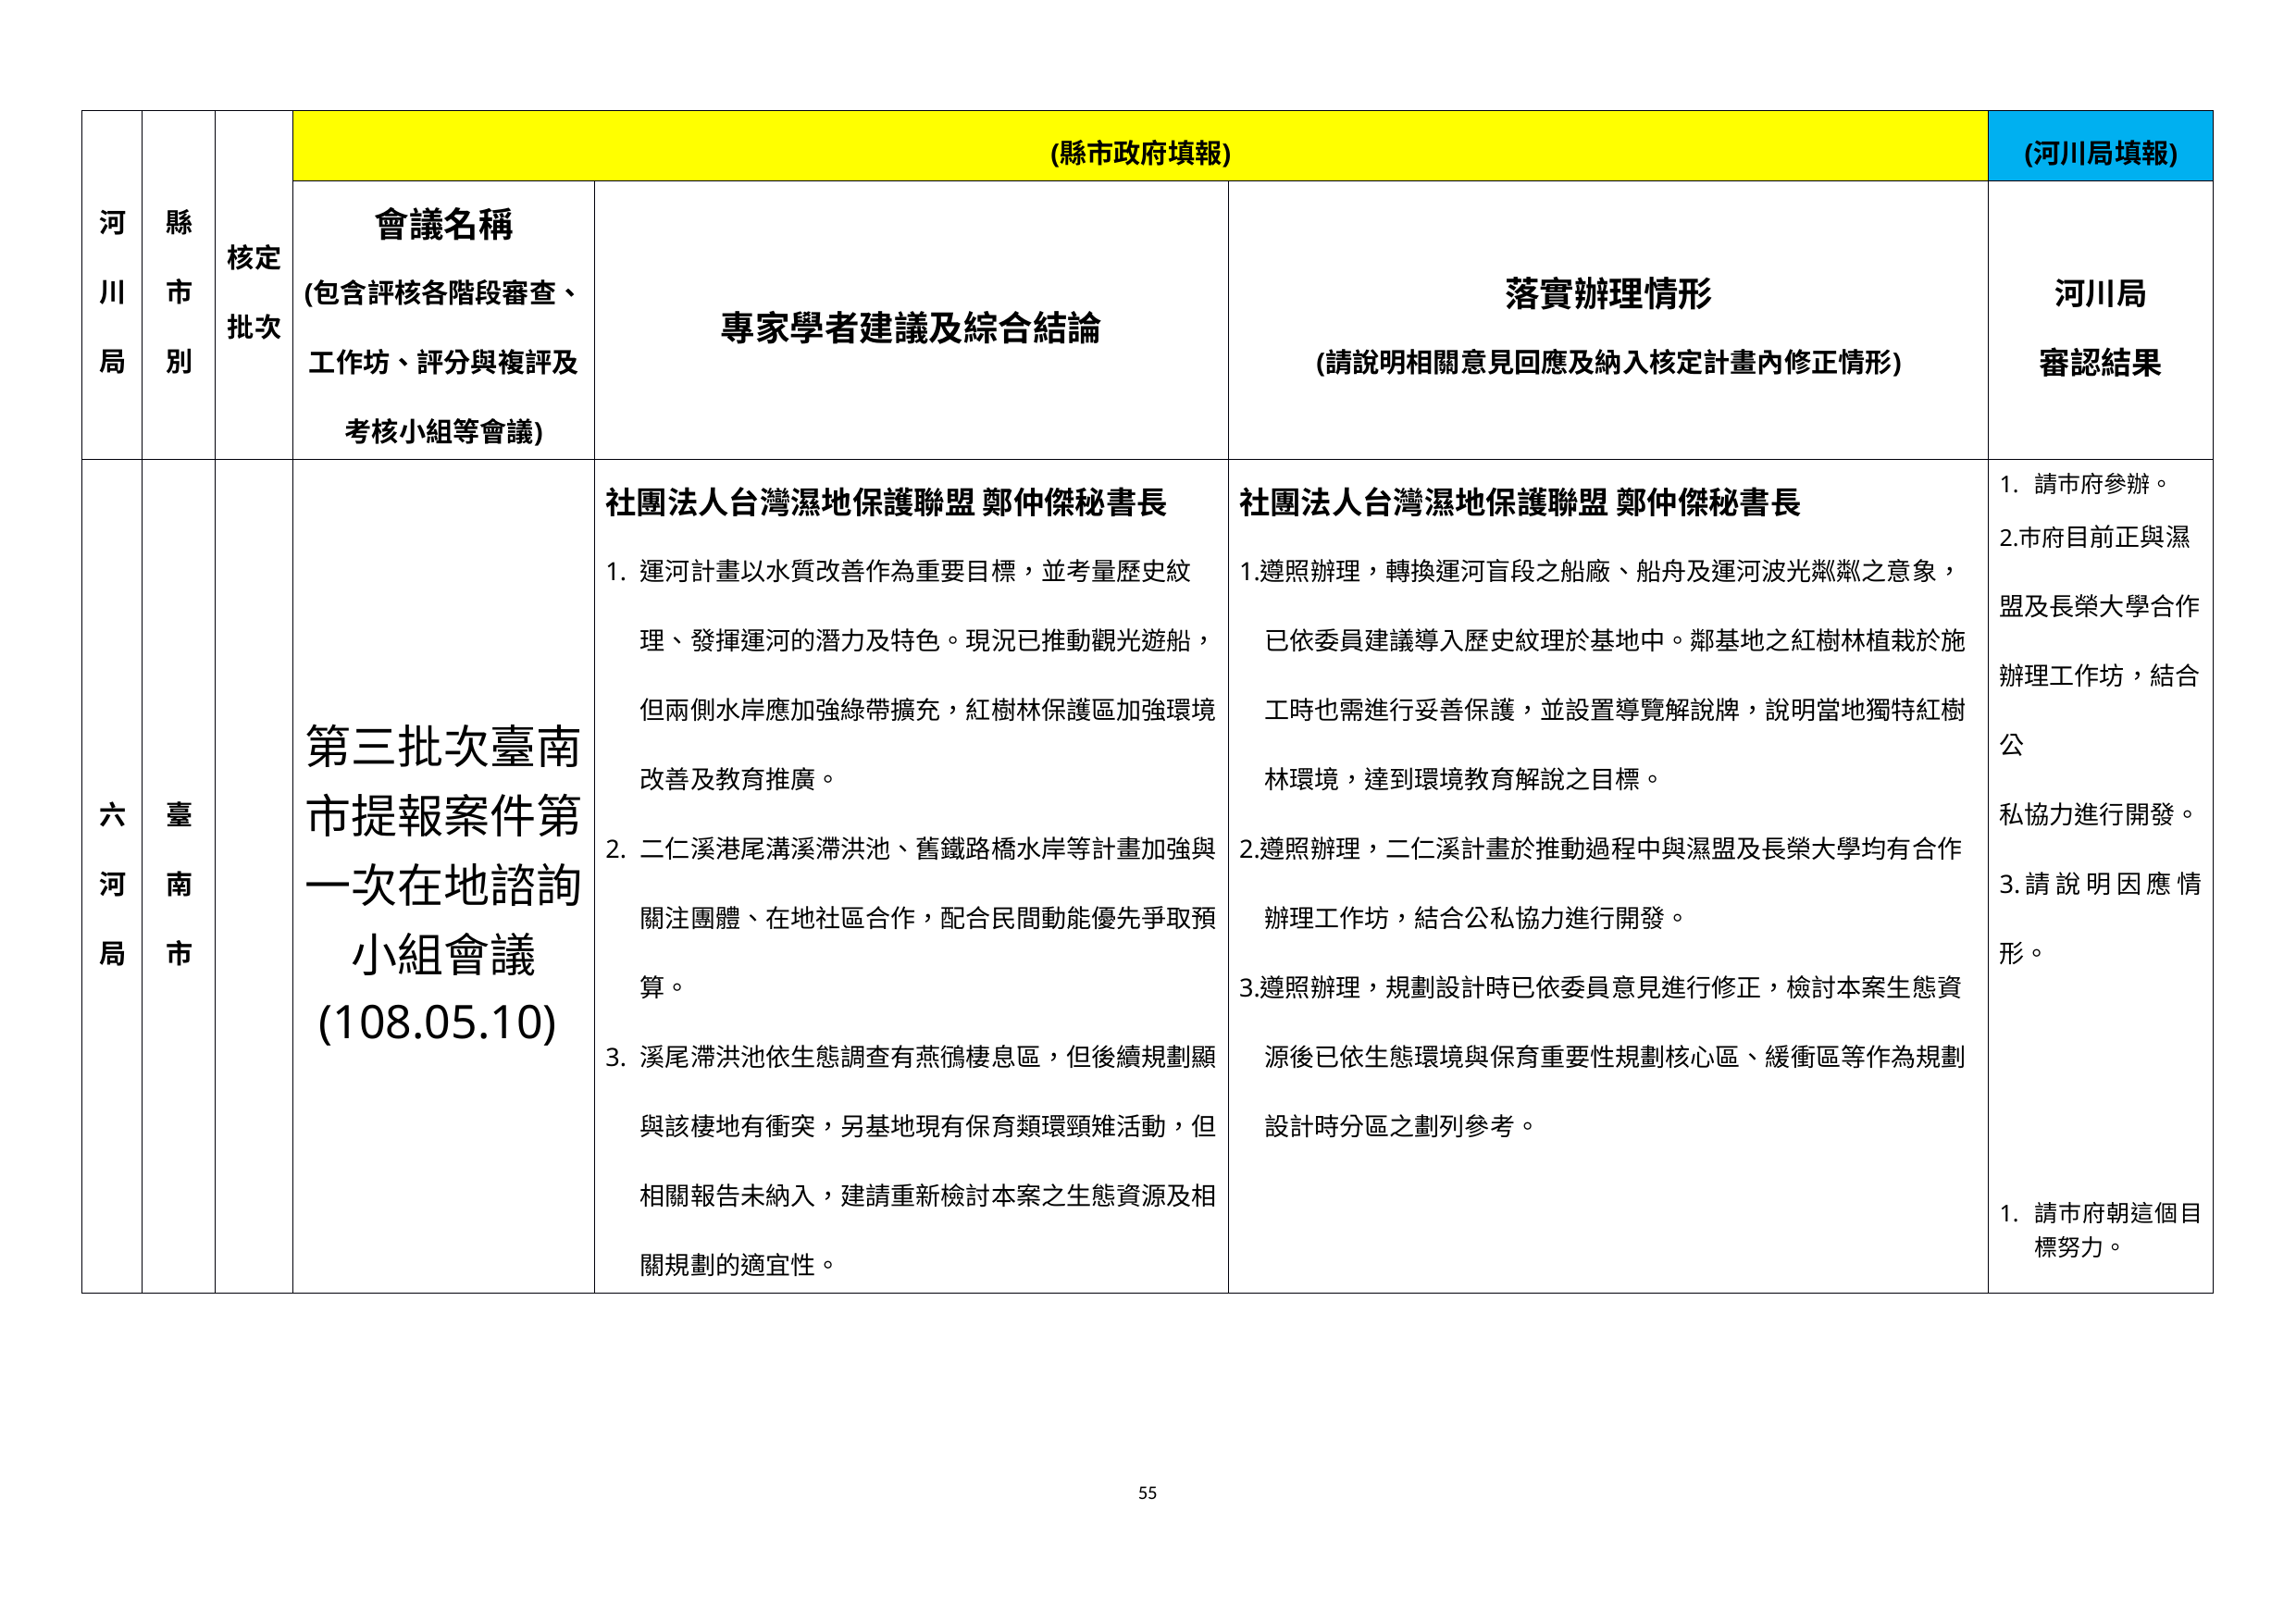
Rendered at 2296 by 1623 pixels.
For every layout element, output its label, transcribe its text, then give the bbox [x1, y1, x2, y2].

table_cell 落實辦理情形 (請說明相關意見回應及納入核定計畫內修正情形) [1229, 181, 1988, 459]
table_cell 社團法人台灣濕地保護聯盟 鄭仲傑秘書長 運河計畫以水質改善作為重要目標，並考量歷史紋理、發揮運河的潛力及特色。現況已推動觀光遊船，但兩側水岸應加強綠帶擴充，紅樹林保護區加強環境改善及教育推廣。 二仁溪港尾溝溪滯洪池、舊鐵路橋水岸等計畫加強與關注團體、在地社區合作，配合民間動能優先爭取預算。 溪尾滯洪池依生態調查有燕鴴棲息區，但後續規劃顯與該棲地有衝突，另基地現有保育類環頸雉活動，但相關報告未納入，建請重新檢討本案之生態資源及相關規劃的適宜性。 [595, 460, 1228, 1293]
table_cell 專家學者建議及綜合結論 [595, 181, 1228, 459]
table_cell 第三批次臺南市提報案件第一次在地諮詢小組會議(108.05.10) [293, 460, 594, 1293]
table_cell 河川局 審認結果 [1989, 181, 2213, 459]
table_cell 六 河 局 [82, 460, 142, 1293]
table_cell 臺 南 市 [143, 460, 215, 1293]
table_cell 社團法人台灣濕地保護聯盟 鄭仲傑秘書長 1.遵照辦理，轉換運河盲段之船廠、船舟及運河波光粼粼之意象，已依委員建議導入歷史紋理於基地中。鄰基地之紅樹林植栽於施工時也需進行妥善保護，並設置導覽解說牌，說明當地獨特紅樹林環境，達到環境教育解說之目標。 2.遵照辦理，二仁溪計畫於推動過程中與濕盟及長榮大學均有合作辦理工作坊，結合公私協力進行開發。 3.遵照辦理，規劃設計時已依委員意見進行修正，檢討本案生態資源後已依生態環境與保育重要性規劃核心區、緩衝區等作為規劃設計時分區之劃列參考。 [1229, 460, 1988, 1293]
table_header 縣市別 [143, 111, 215, 459]
table_cell 請巿府參辦。 2.巿府目前正與濕盟及長榮大學合作辦理工作坊，結合公 私協力進行開發。 3.請說明因應情形。 請巿府朝這個目標努力。 持續追蹤。 無追蹤事項。 目前各案仍處於設計階段，地方說明、座談會、工作坊等均有納入規劃辦理，落實成果待後續追蹤。 請說明。 請巿府參考。 請巿府參辦。 已請鳥會參加。 請巿府說明。 [1989, 460, 2213, 1293]
table_cell [216, 460, 292, 1293]
table_header (河川局填報) [1989, 111, 2213, 180]
table_header 河川局 [82, 111, 142, 459]
table_header 核定批次 [216, 111, 292, 459]
table_header (縣市政府填報) [293, 111, 1988, 180]
table_cell 會議名稱 (包含評核各階段審查、工作坊、評分與複評及考核小組等會議) [293, 181, 594, 459]
